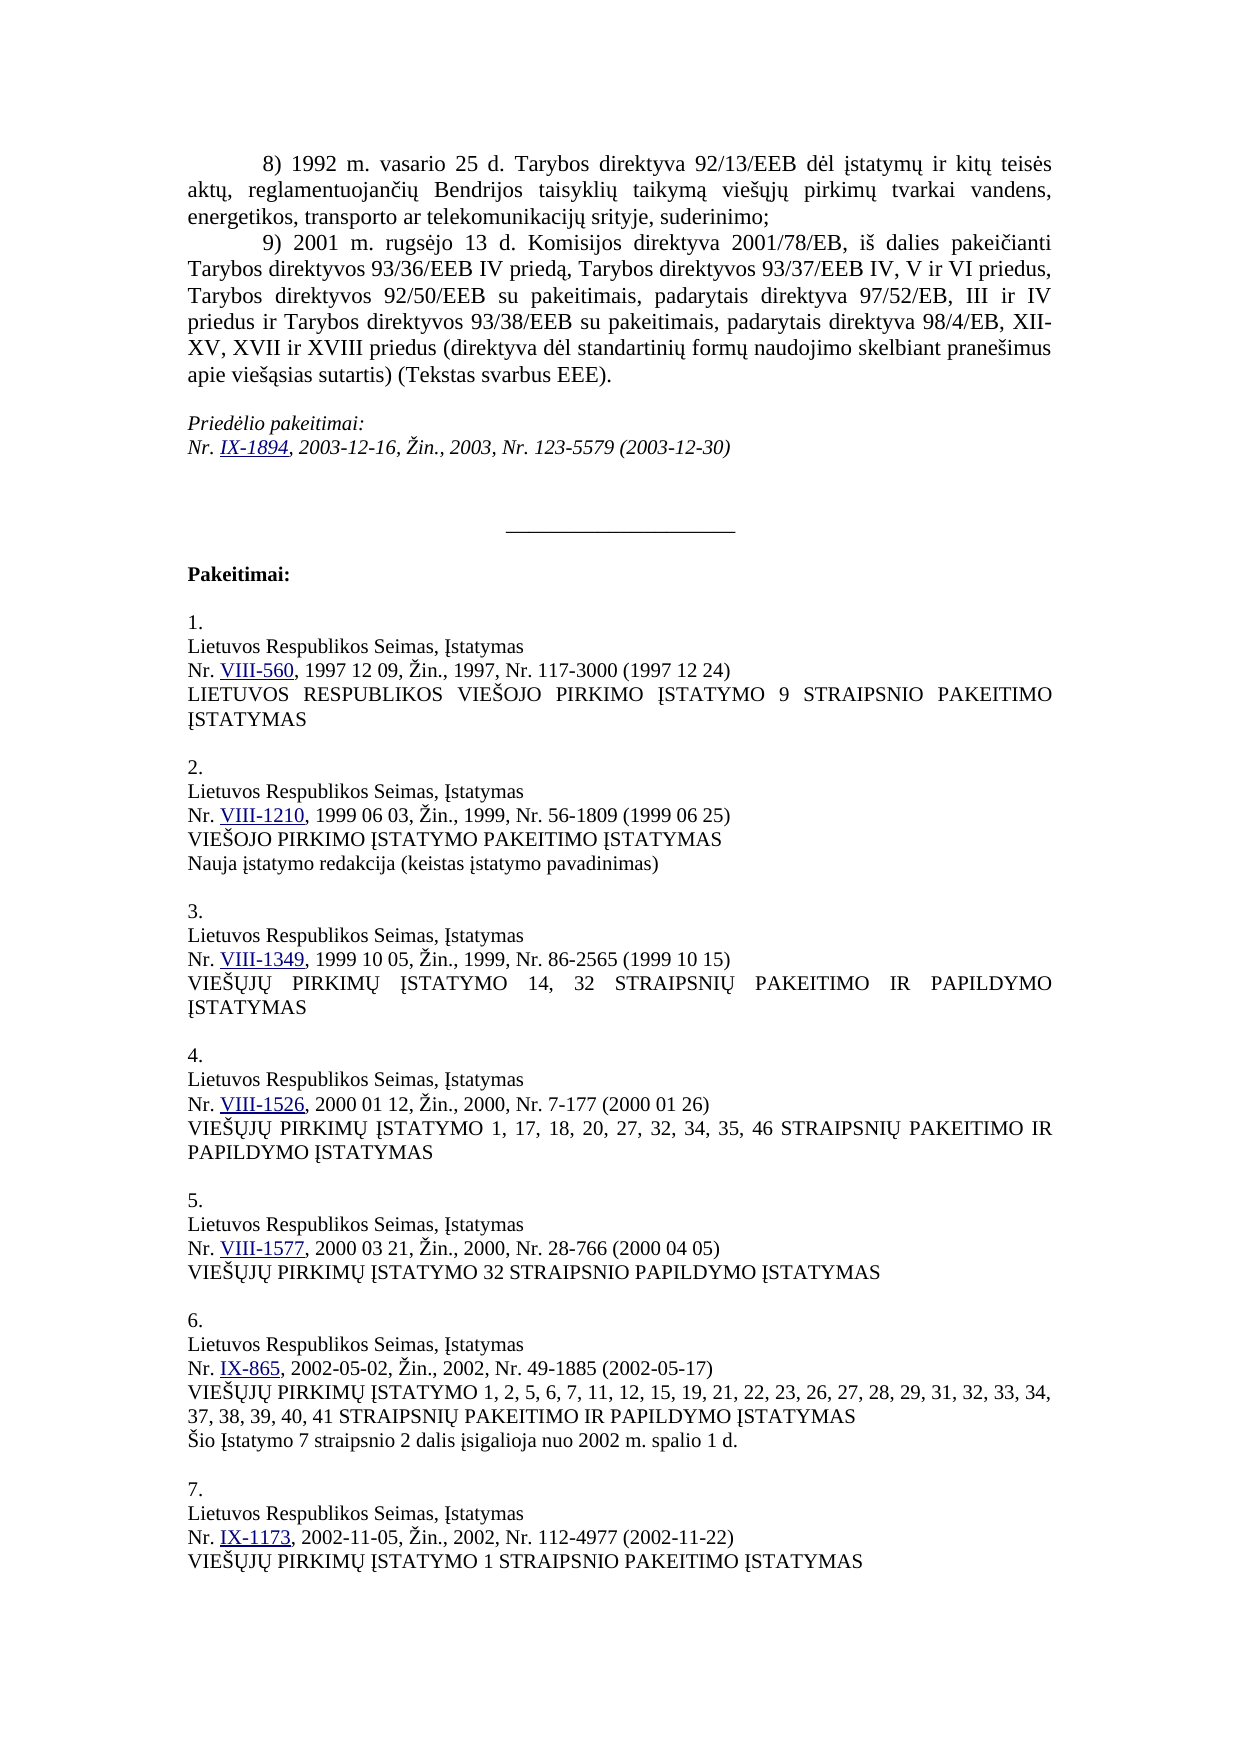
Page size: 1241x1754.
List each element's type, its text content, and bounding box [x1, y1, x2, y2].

text 9) 2001 m. rugsėjo 13 d. Komisijos direktyva 2001/78/EB, iš dalies pakeičianti Tarybos direktyvos 93/36/EEB IV priedą, Tarybos direktyvos 93/37/EEB IV, V ir VI priedus, Tarybos direktyvos 92/50/EEB su pakeitimais, padarytais direktyva 97/52/EB, III ir IV priedus ir Tarybos direktyvos 93/38/EEB su pakeitimais, padarytais direktyva 98/4/EB, XII-XV, XVII ir XVIII priedus (direktyva dėl standartinių formų naudojimo skelbiant pranešimus apie viešąsias sutartis) (Tekstas svarbus EEE). [187, 229, 1053, 387]
text VIEŠOJO PIRKIMO ĮSTATYMO PAKEITIMO ĮSTATYMAS [187, 827, 1053, 851]
text VIEŠŲJŲ PIRKIMŲ ĮSTATYMO 32 STRAIPSNIO PAPILDYMO ĮSTATYMAS [187, 1260, 1053, 1284]
text Lietuvos Respublikos Seimas, Įstatymas [187, 1332, 1053, 1356]
text Priedėlio pakeitimai: [187, 411, 1053, 435]
text VIEŠŲJŲ PIRKIMŲ ĮSTATYMO 1, 2, 5, 6, 7, 11, 12, 15, 19, 21, 22, 23, 26, 27, 28, 29, 31, 32, 33, 34, 37, 38, 39, 40, 41 STRAIPSNIŲ PAKEITIMO IR PAPILDYMO ĮSTATYMAS [187, 1380, 1053, 1428]
text Nr. VIII-1577, 2000 03 21, Žin., 2000, Nr. 28-766 (2000 04 05) [187, 1236, 1053, 1260]
text Lietuvos Respublikos Seimas, Įstatymas [187, 634, 1053, 658]
text Nr. VIII-560, 1997 12 09, Žin., 1997, Nr. 117-3000 (1997 12 24) [187, 658, 1053, 682]
text Nr. VIII-1210, 1999 06 03, Žin., 1999, Nr. 56-1809 (1999 06 25) [187, 803, 1053, 827]
text VIEŠŲJŲ PIRKIMŲ ĮSTATYMO 14, 32 STRAIPSNIŲ PAKEITIMO IR PAPILDYMO ĮSTATYMAS [187, 971, 1053, 1019]
text 1. [187, 610, 1053, 634]
text Lietuvos Respublikos Seimas, Įstatymas [187, 779, 1053, 803]
text LIETUVOS RESPUBLIKOS VIEŠOJO PIRKIMO ĮSTATYMO 9 STRAIPSNIO PAKEITIMO ĮSTATYMAS [187, 682, 1053, 731]
text Šio Įstatymo 7 straipsnio 2 dalis įsigalioja nuo 2002 m. spalio 1 d. [187, 1428, 1053, 1452]
text Lietuvos Respublikos Seimas, Įstatymas [187, 923, 1053, 947]
text Lietuvos Respublikos Seimas, Įstatymas [187, 1212, 1053, 1236]
text 6. [187, 1308, 1053, 1332]
text VIEŠŲJŲ PIRKIMŲ ĮSTATYMO 1 STRAIPSNIO PAKEITIMO ĮSTATYMAS [187, 1549, 1053, 1573]
text Pakeitimai: [187, 562, 1053, 586]
text Lietuvos Respublikos Seimas, Įstatymas [187, 1067, 1053, 1091]
text 5. [187, 1188, 1053, 1212]
text Lietuvos Respublikos Seimas, Įstatymas [187, 1501, 1053, 1524]
text Nauja įstatymo redakcija (keistas įstatymo pavadinimas) [187, 851, 1053, 875]
text 2. [187, 754, 1053, 779]
text VIEŠŲJŲ PIRKIMŲ ĮSTATYMO 1, 17, 18, 20, 27, 32, 34, 35, 46 STRAIPSNIŲ PAKEITIMO IR PAPILDYMO ĮSTATYMAS [187, 1116, 1053, 1164]
text ____________________ [187, 509, 1053, 536]
text Nr. IX-865, 2002-05-02, Žin., 2002, Nr. 49-1885 (2002-05-17) [187, 1356, 1053, 1380]
text Nr. IX-1173, 2002-11-05, Žin., 2002, Nr. 112-4977 (2002-11-22) [187, 1524, 1053, 1549]
text Nr. VIII-1349, 1999 10 05, Žin., 1999, Nr. 86-2565 (1999 10 15) [187, 947, 1053, 971]
text 4. [187, 1043, 1053, 1067]
text 8) 1992 m. vasario 25 d. Tarybos direktyva 92/13/EEB dėl įstatymų ir kitų teisės aktų, reglamentuojančių Bendrijos taisyklių taikymą viešųjų pirkimų tvarkai vandens, energetikos, transporto ar telekomunikacijų srityje, suderinimo; [187, 150, 1053, 229]
text Nr. VIII-1526, 2000 01 12, Žin., 2000, Nr. 7-177 (2000 01 26) [187, 1091, 1053, 1116]
text Nr. IX-1894, 2003-12-16, Žin., 2003, Nr. 123-5579 (2003-12-30) [187, 435, 1053, 483]
text 7. [187, 1476, 1053, 1501]
text 3. [187, 899, 1053, 923]
